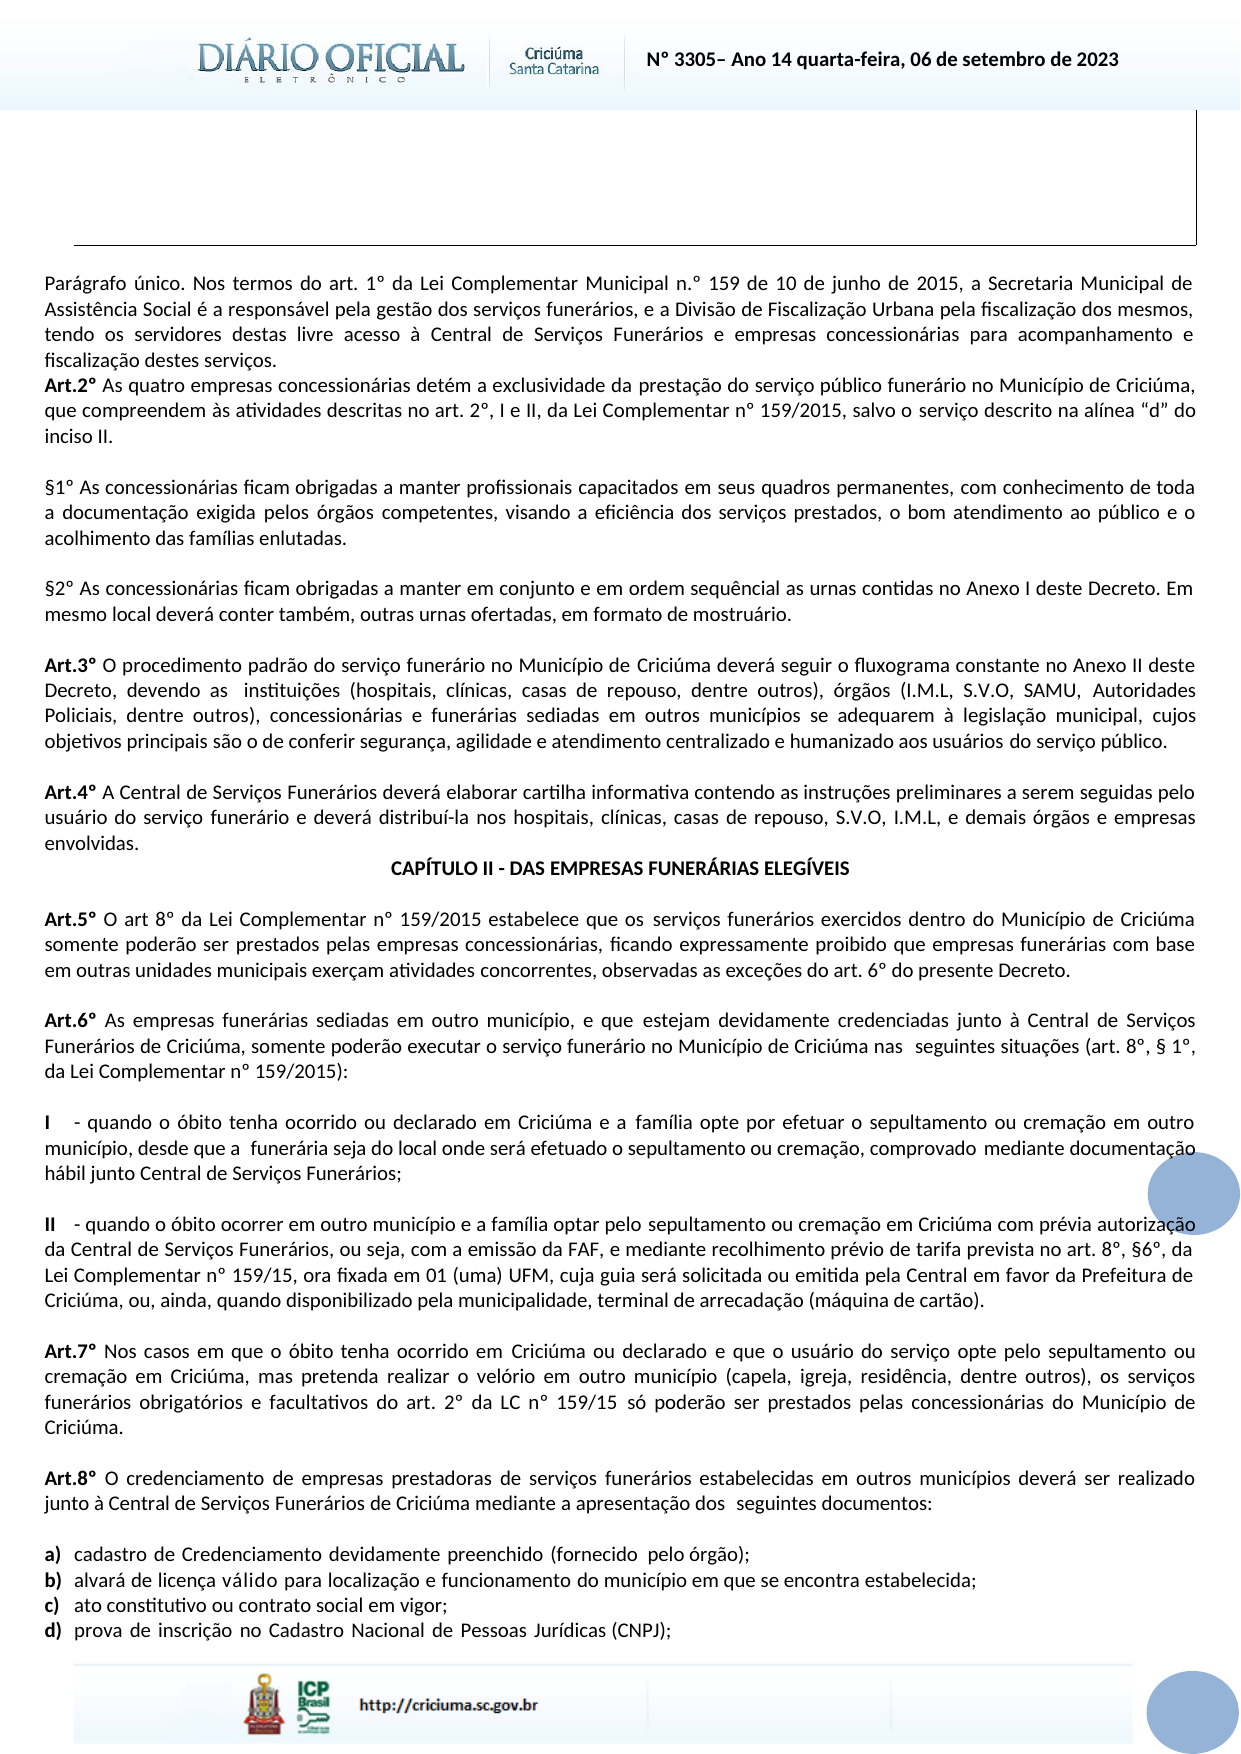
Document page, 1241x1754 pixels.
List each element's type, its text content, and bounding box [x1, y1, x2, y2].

list cadastro de Credenciamento devidamente preenchido (fornecido pelo órgão); [44, 1541, 1196, 1567]
list alvará de licença válido para localização e funcionamento do município em que se encontra estabelecida; [44, 1567, 1196, 1592]
text Art.3º O procedimento padrão do serviço funerário no Município de Criciúma deverá seguir o fluxograma constante no Anexo II deste Decreto, devendo as instituições (hospitais, clínicas, casas de repouso, dentre outros), órgãos (I.M.L, S.V.O, SAMU, Autoridades Policiais, dentre outros), concessionárias e funerárias sediadas em outros municípios se adequarem à legislação municipal, cujos objetivos principais são o de conferir segurança, agilidade e atendimento centralizado e humanizado aos usuários do serviço público. [44, 652, 1196, 753]
list - quando o óbito tenha ocorrido ou declarado em Criciúma e a família opte por efetuar o sepultamento ou cremação em outro município, desde que a funerária seja do local onde será efetuado o sepultamento ou cremação, comprovado mediante documentação hábil junto Central de Serviços Funerários; [44, 1109, 1196, 1186]
text Art.4º A Central de Serviços Funerários deverá elaborar cartilha informativa contendo as instruções preliminares a serem seguidas pelo usuário do serviço funerário e deverá distribuí-la nos hospitais, clínicas, casas de repouso, S.V.O, I.M.L, e demais órgãos e empresas envolvidas. [44, 779, 1196, 855]
list prova de inscrição no Cadastro Nacional de Pessoas Jurídicas (CNPJ); [44, 1618, 1196, 1643]
list - quando o óbito ocorrer em outro município e a família optar pelo sepultamento ou cremação em Criciúma com prévia autorização da Central de Serviços Funerários, ou seja, com a emissão da FAF, e mediante recolhimento prévio de tarifa prevista no art. 8º, §6º, da Lei Complementar nº 159/15, ora fixada em 01 (uma) UFM, cuja guia será solicitada ou emitida pela Central em favor da Prefeitura de Criciúma, ou, ainda, quando disponibilizado pela municipalidade, terminal de arrecadação (máquina de cartão). [44, 1211, 1196, 1313]
text §1º As concessionárias ficam obrigadas a manter profissionais capacitados em seus quadros permanentes, com conhecimento de toda a documentação exigida pelos órgãos competentes, visando a eficiência dos serviços prestados, o bom atendimento ao público e o acolhimento das famílias enlutadas. [44, 474, 1196, 550]
text Art.5º O art 8º da Lei Complementar nº 159/2015 estabelece que os serviços funerários exercidos dentro do Município de Criciúma somente poderão ser prestados pelas empresas concessionárias, ficando expressamente proibido que empresas funerárias com base em outras unidades municipais exerçam atividades concorrentes, observadas as exceções do art. 6º do presente Decreto. [44, 906, 1196, 982]
text Parágrafo único. Nos termos do art. 1º da Lei Complementar Municipal n.º 159 de 10 de junho de 2015, a Secretaria Municipal de Assistência Social é a responsável pela gestão dos serviços funerários, e a Divisão de Fiscalização Urbana pela fiscalização dos mesmos, tendo os servidores destas livre acesso à Central de Serviços Funerários e empresas concessionárias para acompanhamento e fiscalização destes serviços. [44, 271, 1196, 372]
text Art.2º As quatro empresas concessionárias detém a exclusividade da prestação do serviço público funerário no Município de Criciúma, que compreendem às atividades descritas no art. 2º, I e II, da Lei Complementar nº 159/2015, salvo o serviço descrito na alínea “d” do inciso II. [44, 372, 1196, 448]
text Art.6º As empresas funerárias sediadas em outro município, e que estejam devidamente credenciadas junto à Central de Serviços Funerários de Criciúma, somente poderão executar o serviço funerário no Município de Criciúma nas seguintes situações (art. 8º, § 1º, da Lei Complementar nº 159/2015): [44, 1008, 1196, 1084]
text Art.7º Nos casos em que o óbito tenha ocorrido em Criciúma ou declarado e que o usuário do serviço opte pelo sepultamento ou cremação em Criciúma, mas pretenda realizar o velório em outro município (capela, igreja, residência, dentre outros), os serviços funerários obrigatórios e facultativos do art. 2º da LC nº 159/15 só poderão ser prestados pelas concessionárias do Município de Criciúma. [44, 1338, 1196, 1440]
text Art.8º O credenciamento de empresas prestadoras de serviços funerários estabelecidas em outros municípios deverá ser realizado junto à Central de Serviços Funerários de Criciúma mediante a apresentação dos seguintes documentos: [44, 1465, 1196, 1516]
list ato constitutivo ou contrato social em vigor; [44, 1592, 1196, 1618]
text §2º As concessionárias ficam obrigadas a manter em conjunto e em ordem sequêncial as urnas contidas no Anexo I deste Decreto. Em mesmo local deverá conter também, outras urnas ofertadas, em formato de mostruário. [44, 576, 1196, 626]
text CAPÍTULO II - DAS EMPRESAS FUNERÁRIAS ELEGÍVEIS [44, 855, 1196, 881]
